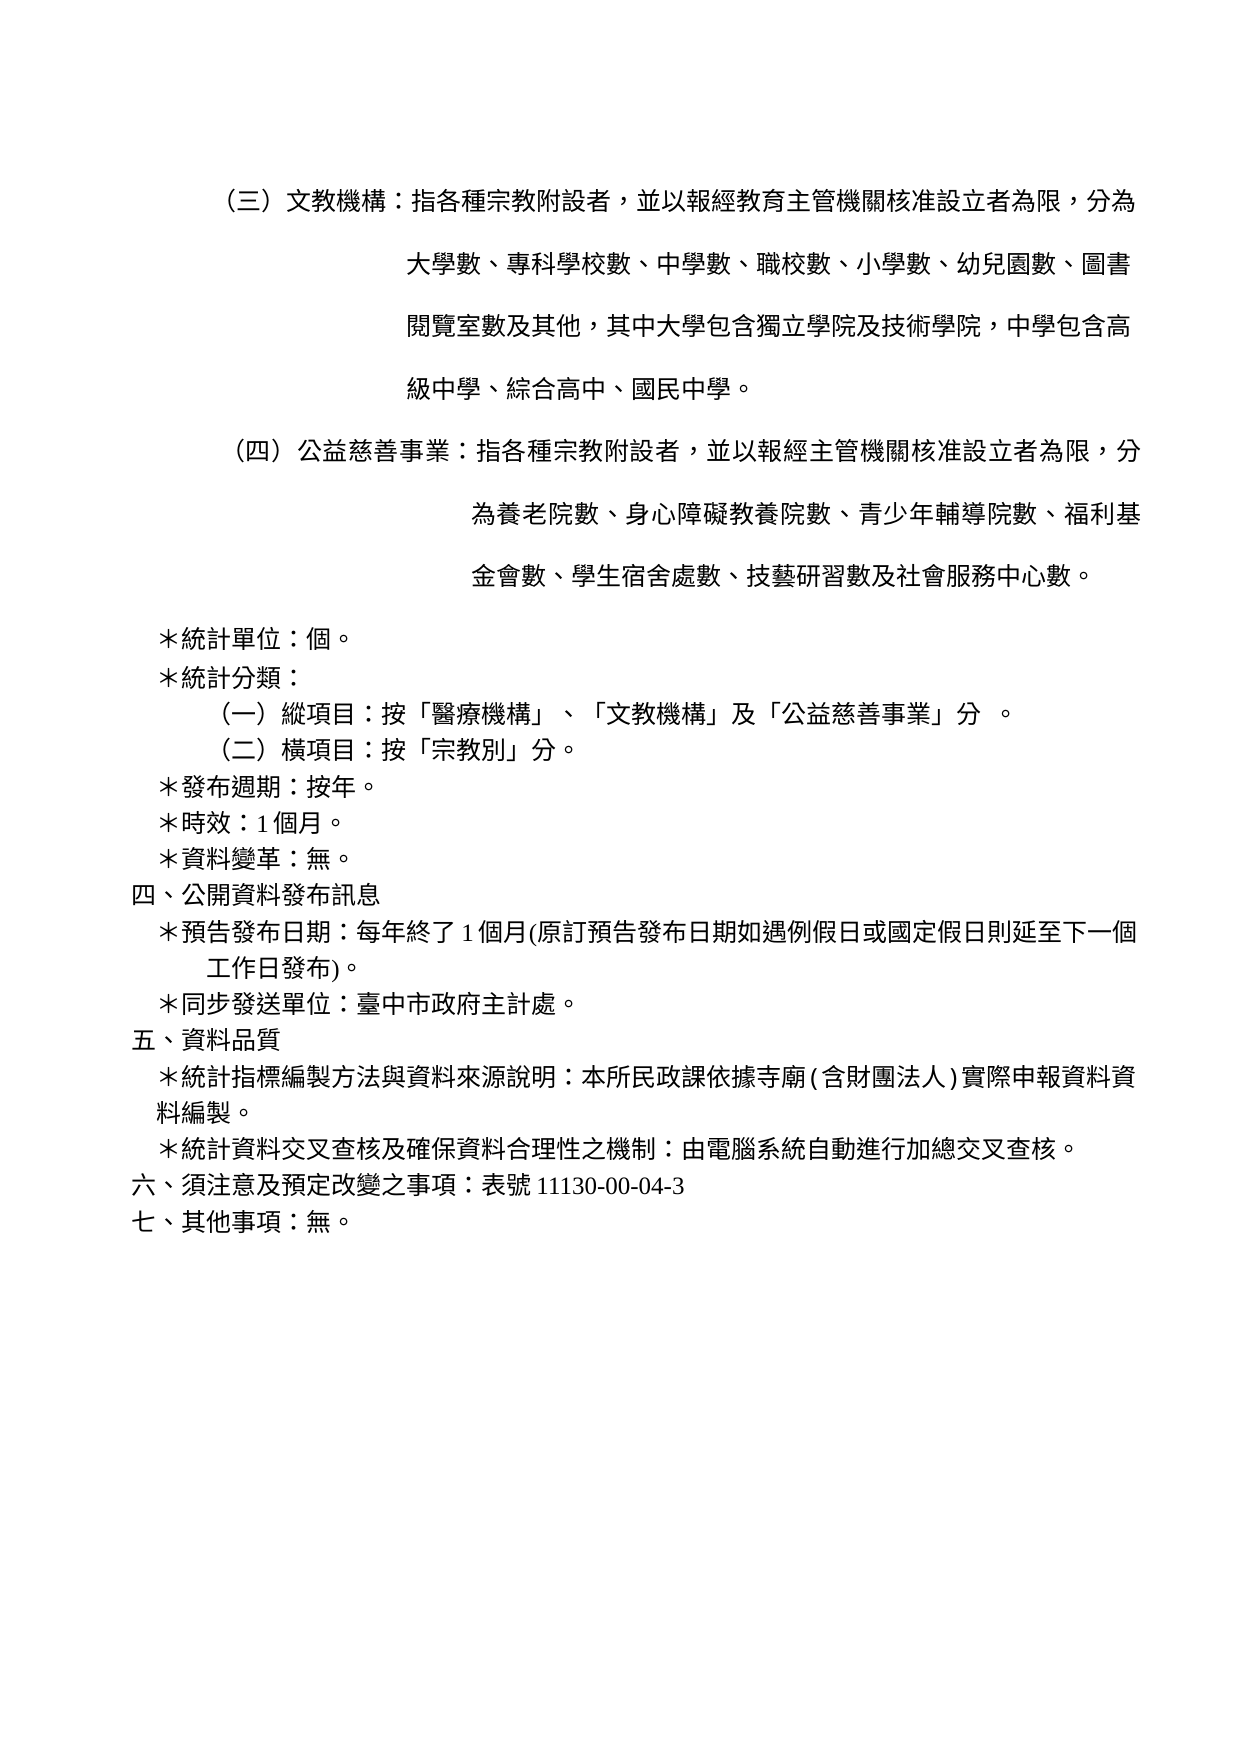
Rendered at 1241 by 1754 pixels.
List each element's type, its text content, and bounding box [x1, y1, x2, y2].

text ＊統計指標編製方法與資料來源說明：本所民政課依據寺廟(含財團法人)實際申報資料資料編製。 [131, 1057, 1144, 1129]
text 大學數、專科學校數、中學數、職校數、小學數、幼兒園數、圖書閱覽室數及其他，其中大學包含獨立學院及技術學院，中學包含高級中學、綜合高中、國民中學。 [406, 221, 1144, 408]
text ＊資料變革：無。 [131, 839, 1144, 876]
text 七、其他事項：無。 [131, 1202, 1144, 1238]
text （四）公益慈善事業：指各種宗教附設者，並以報經主管機關核准設立者為限，分為養老院數、身心障礙教養院數、青少年輔導院數、福利基金會數、學生宿舍處數、技藝研習數及社會服務中心數。 [220, 408, 1144, 596]
text 六、須注意及預定改變之事項：表號11130-00-04-3 [131, 1166, 1144, 1202]
text （二）橫項目：按「宗教別」分。 [131, 731, 1144, 767]
text 五、資料品質 [131, 1021, 1144, 1057]
text （一）縱項目：按「醫療機構」、「文教機構」及「公益慈善事業」分 。 [131, 694, 1144, 731]
text ＊同步發送單位：臺中市政府主計處。 [131, 984, 1144, 1021]
text （三）文教機構：指各種宗教附設者，並以報經教育主管機關核准設立者為限，分為 [184, 158, 1144, 221]
text ＊統計單位：個。 [131, 596, 1144, 658]
text ＊預告發布日期：每年終了1個月(原訂預告發布日期如遇例假日或國定假日則延至下一個工作日發布)。 [131, 912, 1144, 984]
text ＊時效：1個月。 [131, 803, 1144, 839]
text ＊統計資料交叉查核及確保資料合理性之機制：由電腦系統自動進行加總交叉查核。 [131, 1129, 1144, 1166]
text 四、公開資料發布訊息 [131, 876, 1144, 912]
text ＊統計分類： [131, 658, 1144, 694]
text ＊發布週期：按年。 [131, 767, 1144, 803]
